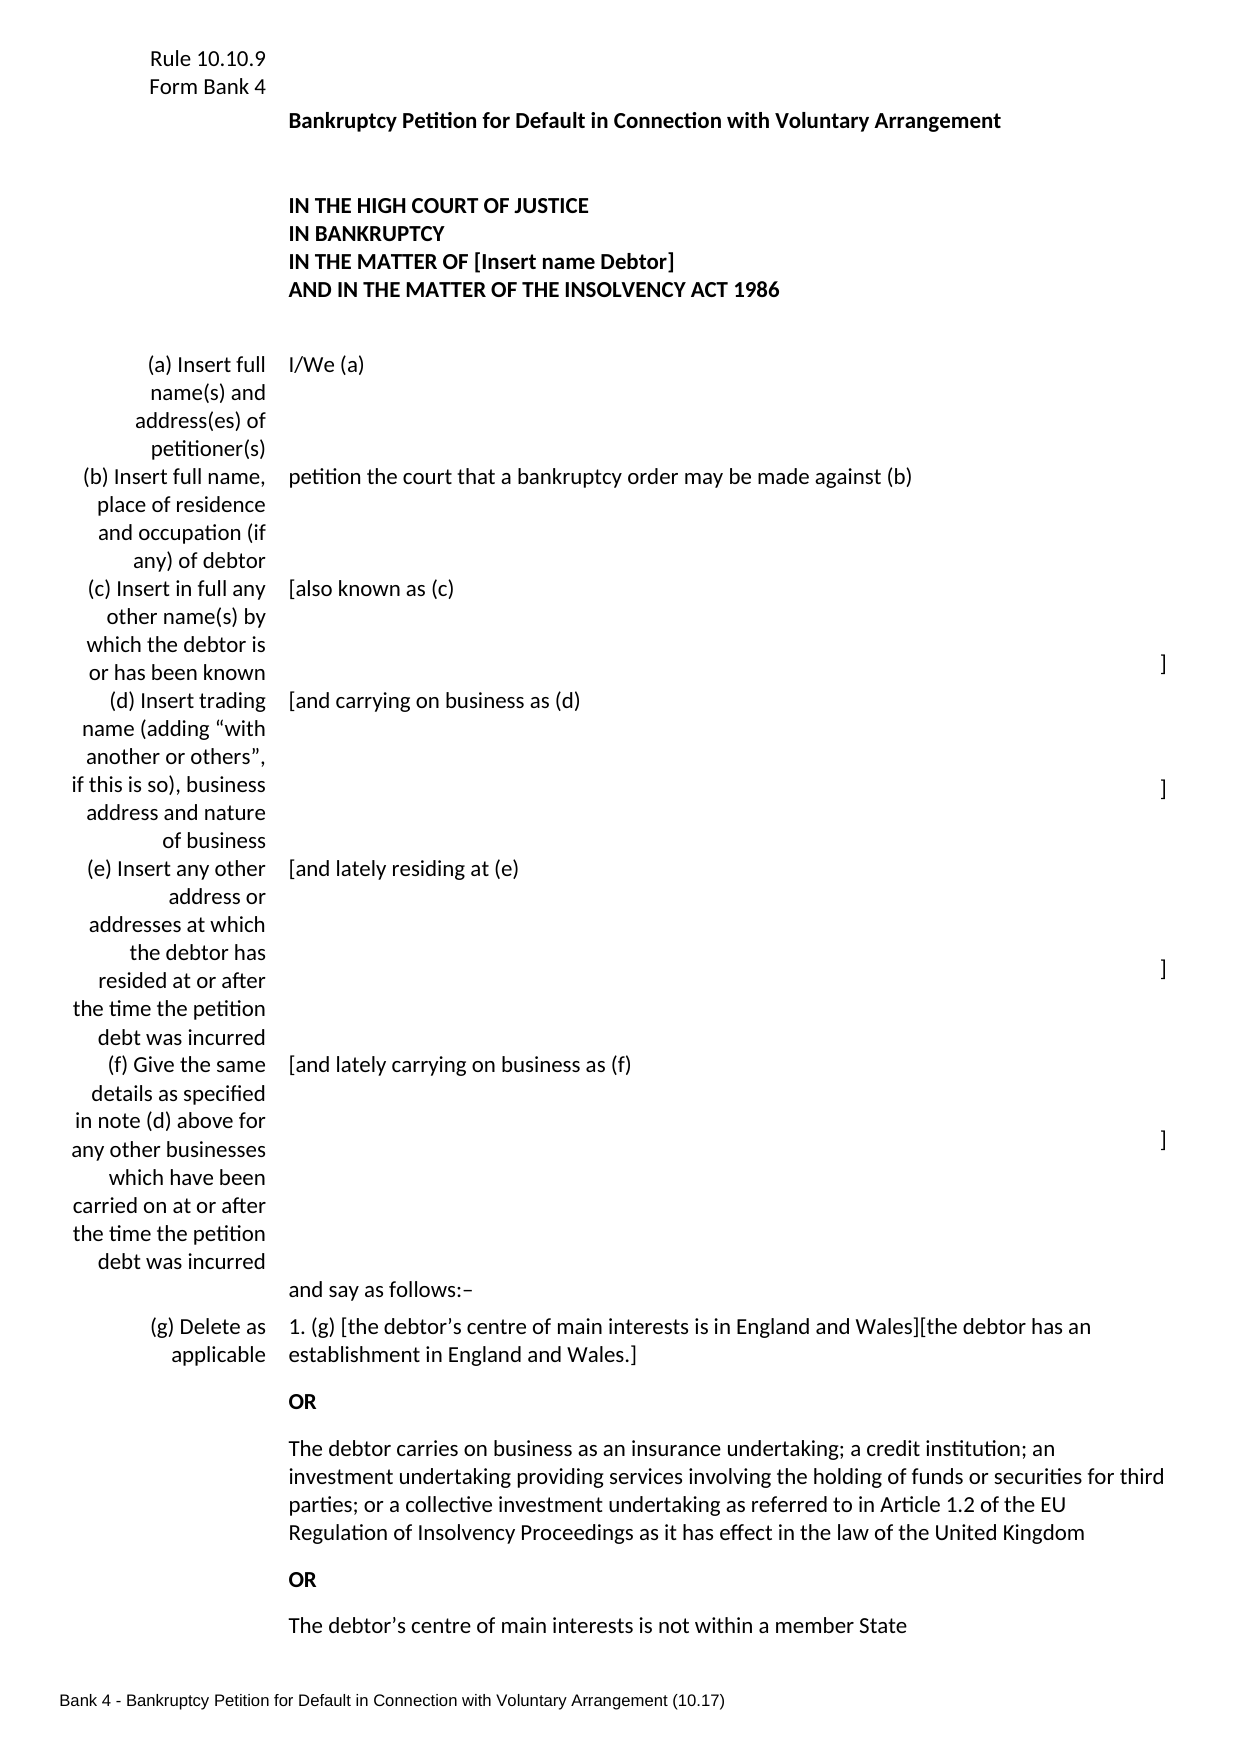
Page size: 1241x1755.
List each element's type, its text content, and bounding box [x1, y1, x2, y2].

table_header Rule 10.10.9 Form Bank 4 [59, 44, 277, 106]
table_cell (e) Insert any other address or addresses at which the debtor has resided at or after the time the petition debt was incurred [59, 855, 277, 1051]
table_cell (g) Delete as applicable [59, 1312, 277, 1650]
table_cell and say as follows:– [277, 1275, 1178, 1312]
table_cell [and carrying on business as (d) [277, 686, 1178, 774]
table_header [1015, 44, 1178, 106]
table_cell [and lately residing at (e) [277, 855, 1178, 954]
table_cell 1. (g) [the debtor’s centre of main interests is in England and Wales][the debtor has an establishment in England and Wales.] OR The debtor carries on business as an insurance undertaking; a credit institution; an investment undertaking providing services involving the holding of funds or securities for third parties; or a collective investment undertaking as referred to in Article 1.2 of the EU Regulation of Insolvency Proceedings as it has effect in the law of the United Kingdom OR The debtor’s centre of main interests is not within a member State [277, 1312, 1178, 1650]
table_cell ] [277, 1126, 1178, 1275]
table_cell (d) Insert trading name (adding “with another or others”, if this is so), business address and nature of business [59, 686, 277, 854]
table_cell petition the court that a bankruptcy order may be made against (b) [277, 462, 1178, 574]
table_cell Bankruptcy Petition for Default in Connection with Voluntary Arrangement [277, 106, 1178, 191]
table_cell (b) Insert full name, place of residence and occupation (if any) of debtor [59, 462, 277, 574]
table_cell (f) Give the same details as specified in note (d) above for any other businesses which have been carried on at or after the time the petition debt was incurred [59, 1051, 277, 1275]
table_cell [59, 106, 277, 191]
table_cell [and lately carrying on business as (f) [277, 1051, 1178, 1126]
table_cell ] [277, 649, 1178, 686]
table_cell [59, 1275, 277, 1312]
table_header [277, 44, 1015, 106]
table_cell (c) Insert in full any other name(s) by which the debtor is or has been known [59, 574, 277, 686]
table_cell [59, 191, 277, 350]
table_cell [also known as (c) [277, 574, 1178, 649]
table_cell (a) Insert full name(s) and address(es) of petitioner(s) [59, 350, 277, 462]
table_cell ] [277, 774, 1178, 854]
table_cell ] [277, 955, 1178, 1051]
table_cell IN THE HIGH COURT OF JUSTICE IN BANKRUPTCY IN THE MATTER OF [Insert name Debtor] AND IN THE MATTER OF THE INSOLVENCY ACT 1986 [277, 191, 1178, 350]
table_cell I/We (a) [277, 350, 1178, 462]
